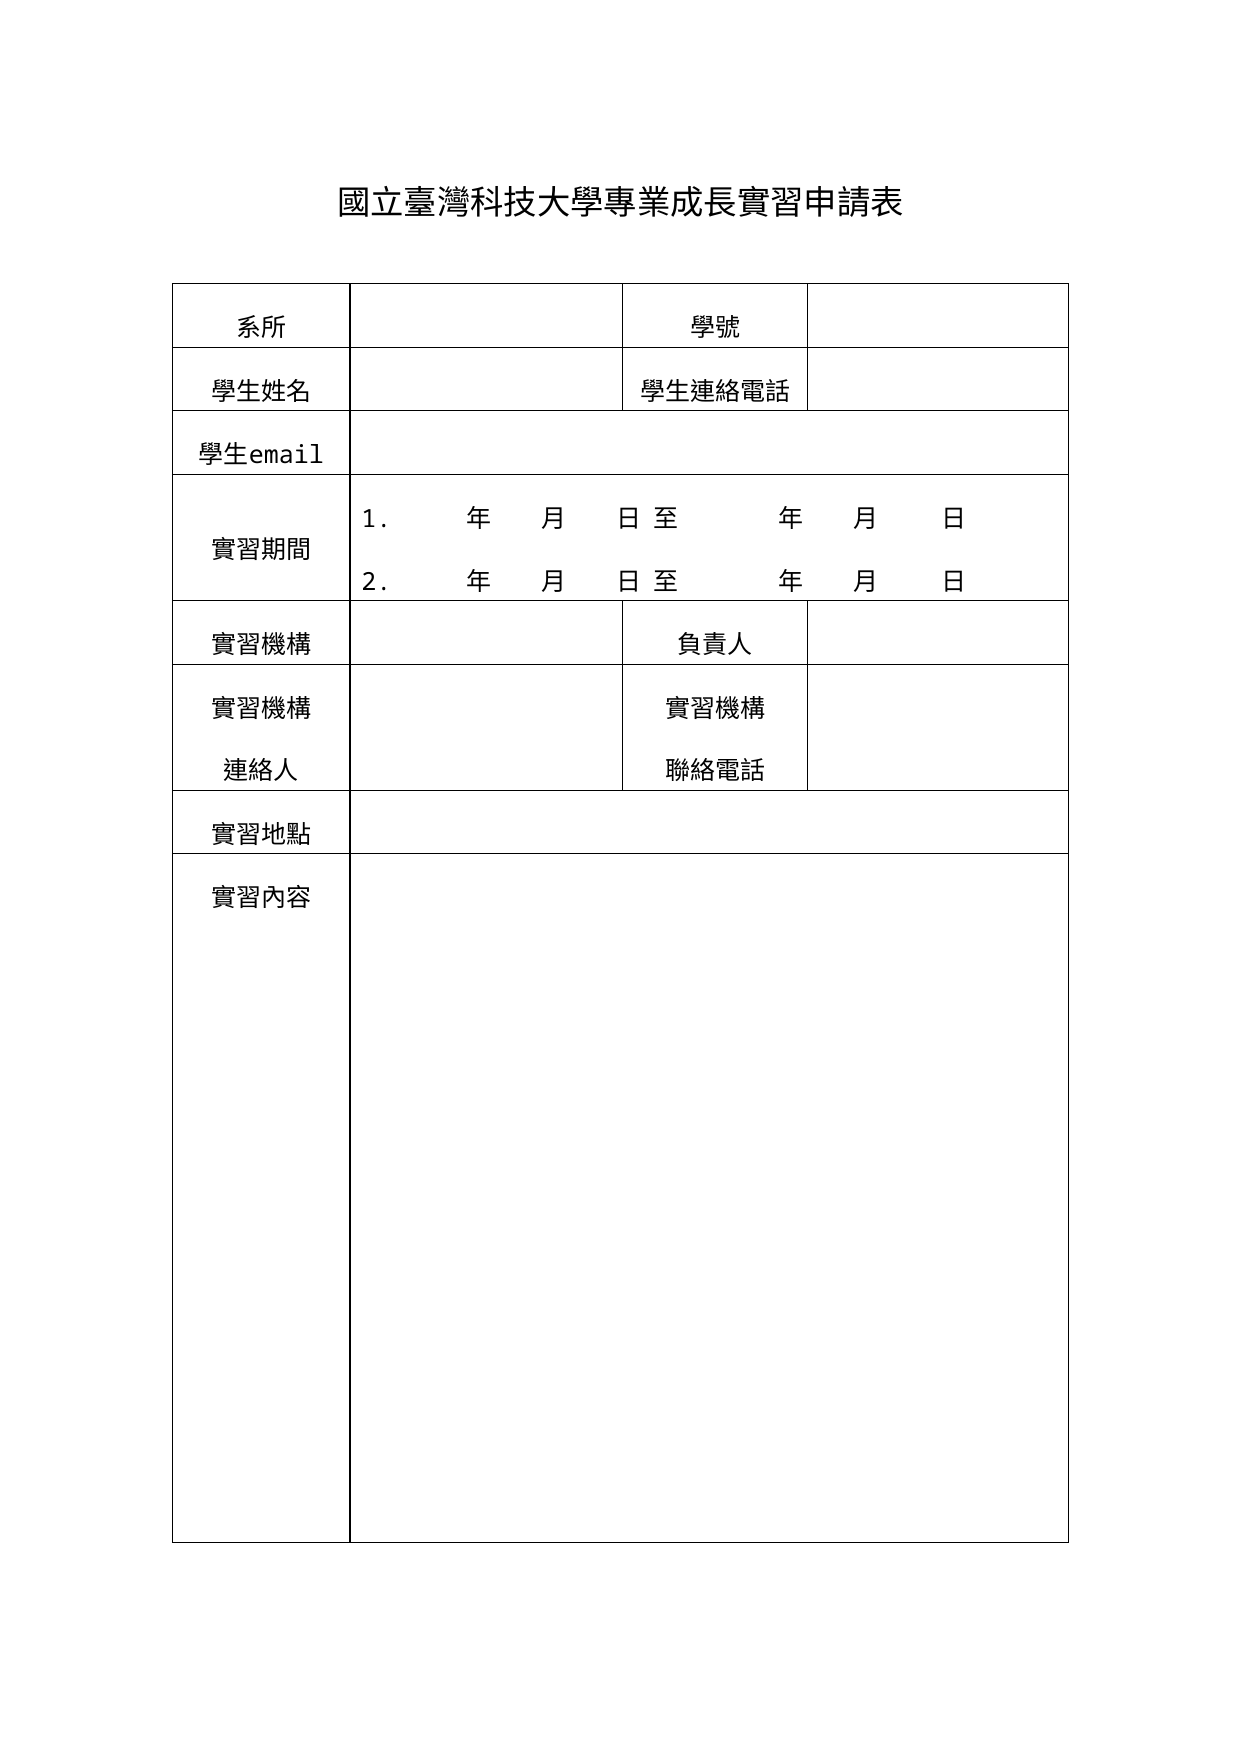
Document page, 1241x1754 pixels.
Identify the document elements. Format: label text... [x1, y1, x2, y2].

table_header [808, 284, 1068, 347]
table_cell [351, 411, 1068, 474]
table_cell 學生連絡電話 [623, 348, 807, 410]
table_cell 1. 年 月 日 至 年 月 日 2. 年 月 日 至 年 月 日 [351, 475, 1068, 600]
table_cell 學生姓名 [173, 348, 349, 410]
table_header [351, 284, 622, 347]
table_cell [351, 665, 622, 789]
table_cell 實習機構 聯絡電話 [623, 665, 807, 789]
table_cell [808, 348, 1068, 410]
table_cell 實習機構 連絡人 [173, 665, 349, 789]
table_cell [808, 601, 1068, 663]
table_cell 實習機構 [173, 601, 349, 663]
table_cell [351, 601, 622, 663]
table_cell [808, 665, 1068, 789]
table_cell [351, 854, 1068, 1542]
table_cell 實習內容 [173, 854, 349, 1542]
table_cell [351, 348, 622, 410]
table_cell [351, 791, 1068, 853]
text 國立臺灣科技大學專業成長實習申請表 [187, 158, 1053, 221]
table_header 系所 [173, 284, 349, 347]
table_cell 實習地點 [173, 791, 349, 853]
table_cell 實習期間 [173, 475, 349, 600]
table_cell 負責人 [623, 601, 807, 663]
table_header 學號 [623, 284, 807, 347]
table_cell 學生email [173, 411, 349, 474]
